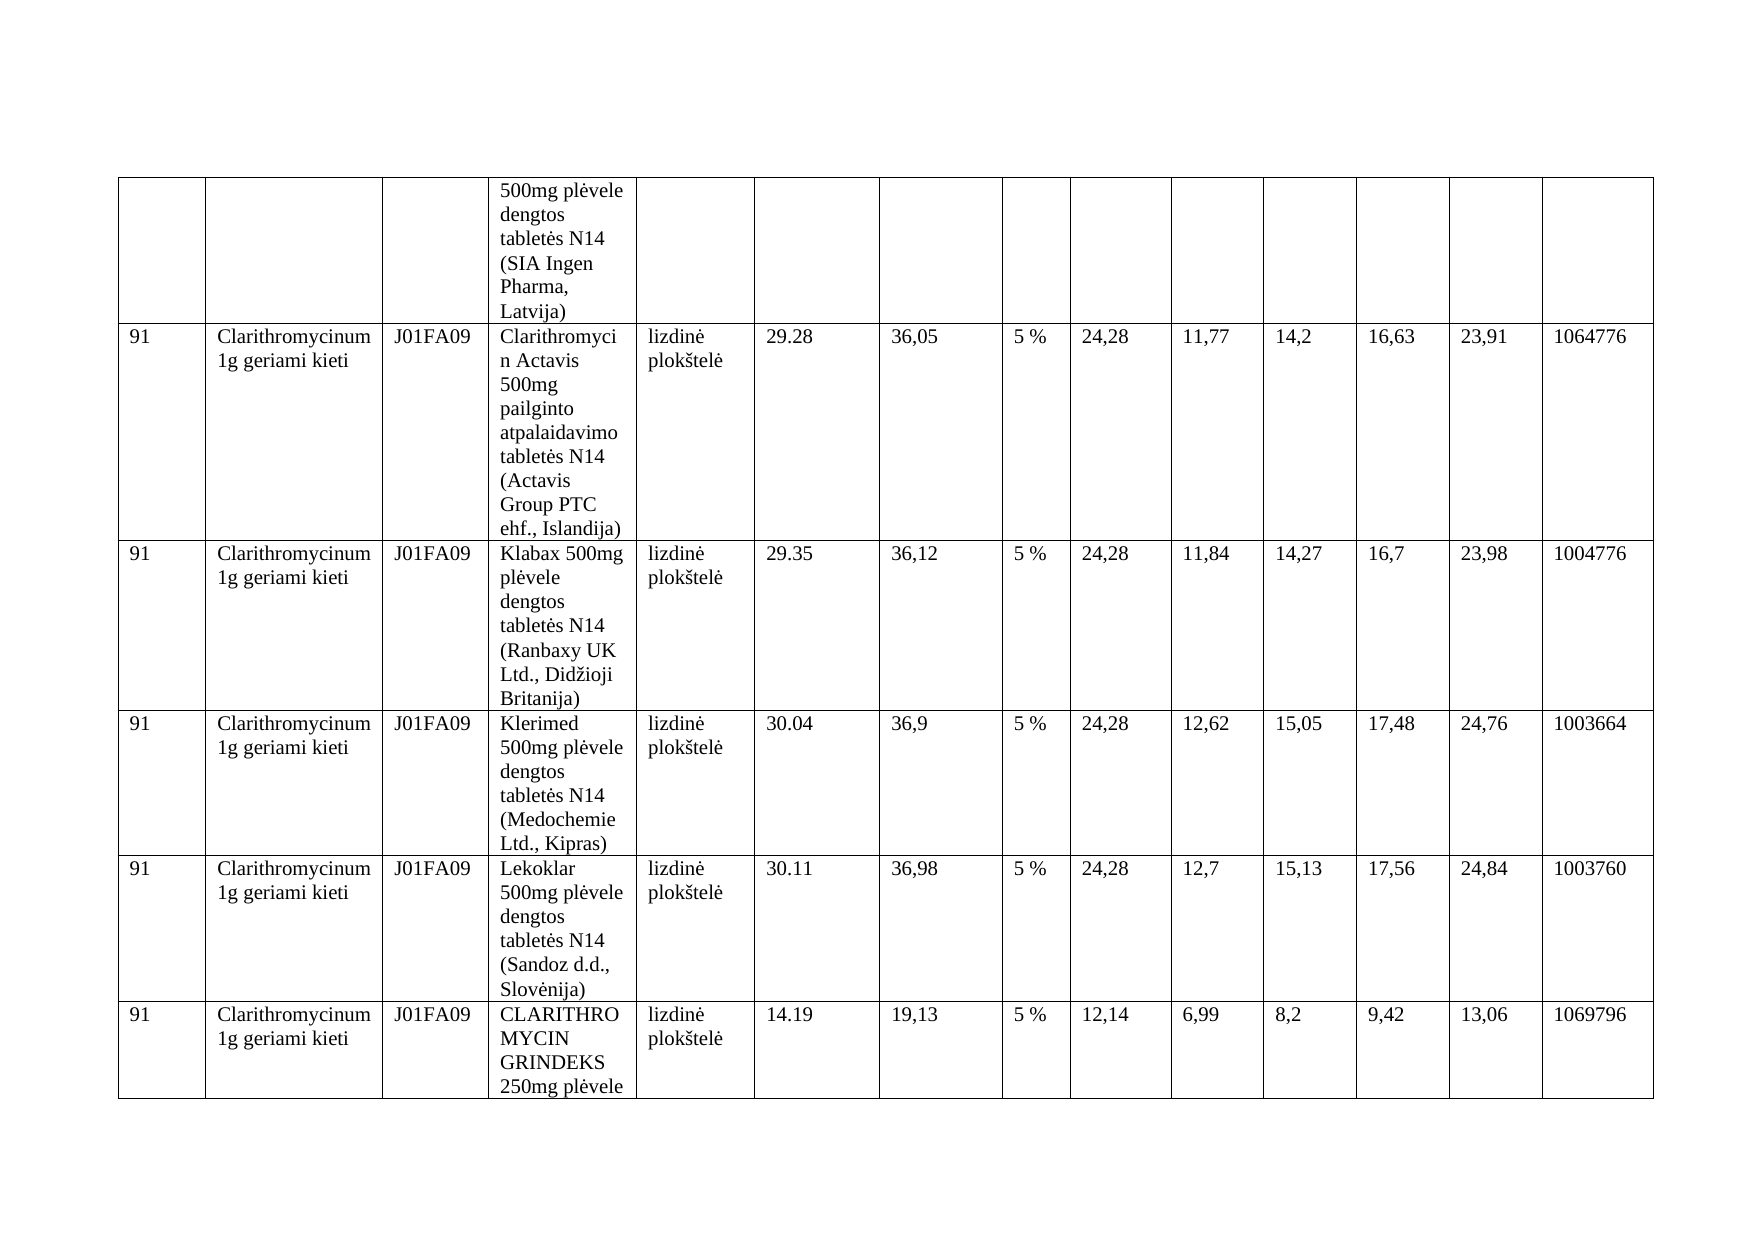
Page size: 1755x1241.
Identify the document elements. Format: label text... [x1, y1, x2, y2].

table_cell 24,28 [1071, 856, 1171, 1001]
table_cell 8,2 [1264, 1002, 1356, 1098]
table_cell 1064776 [1543, 324, 1653, 540]
table_cell 29.28 [755, 324, 879, 540]
table_cell [1172, 178, 1263, 323]
table_cell 23,98 [1450, 541, 1542, 710]
table_cell 19,13 [880, 1002, 1002, 1098]
table_cell [1071, 178, 1171, 323]
table_cell 16,7 [1357, 541, 1449, 710]
table_cell Clarithromycinum 1g geriami kieti [206, 324, 382, 540]
table_cell [880, 178, 1002, 323]
table_cell Clarithromycinum 1g geriami kieti [206, 541, 382, 710]
table_cell 16,63 [1357, 324, 1449, 540]
table_cell 24,28 [1071, 711, 1171, 855]
table_cell 24,84 [1450, 856, 1542, 1001]
table_cell 500mg plėvele dengtos tabletės N14 (SIA Ingen Pharma, Latvija) [489, 178, 636, 323]
table_cell 36,98 [880, 856, 1002, 1001]
table_cell [206, 178, 382, 323]
table_cell 11,84 [1172, 541, 1263, 710]
table_cell lizdinė plokštelė [637, 856, 754, 1001]
table_cell 30.11 [755, 856, 879, 1001]
table_cell 5 % [1003, 324, 1070, 540]
table_cell J01FA09 [383, 856, 488, 1001]
table_cell 29.35 [755, 541, 879, 710]
table_cell J01FA09 [383, 324, 488, 540]
table_cell 36,9 [880, 711, 1002, 855]
table_cell 30.04 [755, 711, 879, 855]
table_cell 15,05 [1264, 711, 1356, 855]
table_cell J01FA09 [383, 711, 488, 855]
table_cell [637, 178, 754, 323]
table_cell lizdinė plokštelė [637, 324, 754, 540]
table_cell [755, 178, 879, 323]
table_cell 1069796 [1543, 1002, 1653, 1098]
table_cell 91 [119, 324, 205, 540]
table_cell [119, 178, 205, 323]
table_cell 11,77 [1172, 324, 1263, 540]
table_cell 24,28 [1071, 324, 1171, 540]
table_cell 5 % [1003, 856, 1070, 1001]
table_cell Klabax 500mg plėvele dengtos tabletės N14 (Ranbaxy UK Ltd., Didžioji Britanija) [489, 541, 636, 710]
table_cell Lekoklar 500mg plėvele dengtos tabletės N14 (Sandoz d.d., Slovėnija) [489, 856, 636, 1001]
table_cell 36,12 [880, 541, 1002, 710]
table_cell [1450, 178, 1542, 323]
table_cell 5 % [1003, 541, 1070, 710]
table_cell 9,42 [1357, 1002, 1449, 1098]
table_cell lizdinė plokštelė [637, 1002, 754, 1098]
table_cell Clarithromycin Actavis 500mg pailginto atpalaidavimo tabletės N14 (Actavis Group PTC ehf., Islandija) [489, 324, 636, 540]
table_cell [1543, 178, 1653, 323]
table_cell Klerimed 500mg plėvele dengtos tabletės N14 (Medochemie Ltd., Kipras) [489, 711, 636, 855]
table_cell 91 [119, 856, 205, 1001]
table_cell 91 [119, 541, 205, 710]
table_cell 1003664 [1543, 711, 1653, 855]
table_cell 24,28 [1071, 541, 1171, 710]
table_cell 6,99 [1172, 1002, 1263, 1098]
table_cell 12,62 [1172, 711, 1263, 855]
table_cell 15,13 [1264, 856, 1356, 1001]
table_cell lizdinė plokštelė [637, 711, 754, 855]
table_cell CLARITHROMYCIN GRINDEKS 250mg plėvele [489, 1002, 636, 1098]
table_cell 5 % [1003, 711, 1070, 855]
table_cell 12,7 [1172, 856, 1263, 1001]
table_cell Clarithromycinum 1g geriami kieti [206, 856, 382, 1001]
table_cell 17,48 [1357, 711, 1449, 855]
table_cell [1357, 178, 1449, 323]
table_cell 13,06 [1450, 1002, 1542, 1098]
table_cell 14,27 [1264, 541, 1356, 710]
table_cell J01FA09 [383, 541, 488, 710]
table_cell 5 % [1003, 1002, 1070, 1098]
table_cell Clarithromycinum 1g geriami kieti [206, 1002, 382, 1098]
table_cell [1264, 178, 1356, 323]
table_cell 14.19 [755, 1002, 879, 1098]
table_cell 17,56 [1357, 856, 1449, 1001]
table_cell J01FA09 [383, 1002, 488, 1098]
table_cell [383, 178, 488, 323]
table_cell 23,91 [1450, 324, 1542, 540]
table_cell Clarithromycinum 1g geriami kieti [206, 711, 382, 855]
table_cell 91 [119, 1002, 205, 1098]
table_cell 91 [119, 711, 205, 855]
table_cell lizdinė plokštelė [637, 541, 754, 710]
table_cell 1004776 [1543, 541, 1653, 710]
table_cell 14,2 [1264, 324, 1356, 540]
table_cell 36,05 [880, 324, 1002, 540]
table_cell 1003760 [1543, 856, 1653, 1001]
table_cell 24,76 [1450, 711, 1542, 855]
table_cell [1003, 178, 1070, 323]
table_cell 12,14 [1071, 1002, 1171, 1098]
